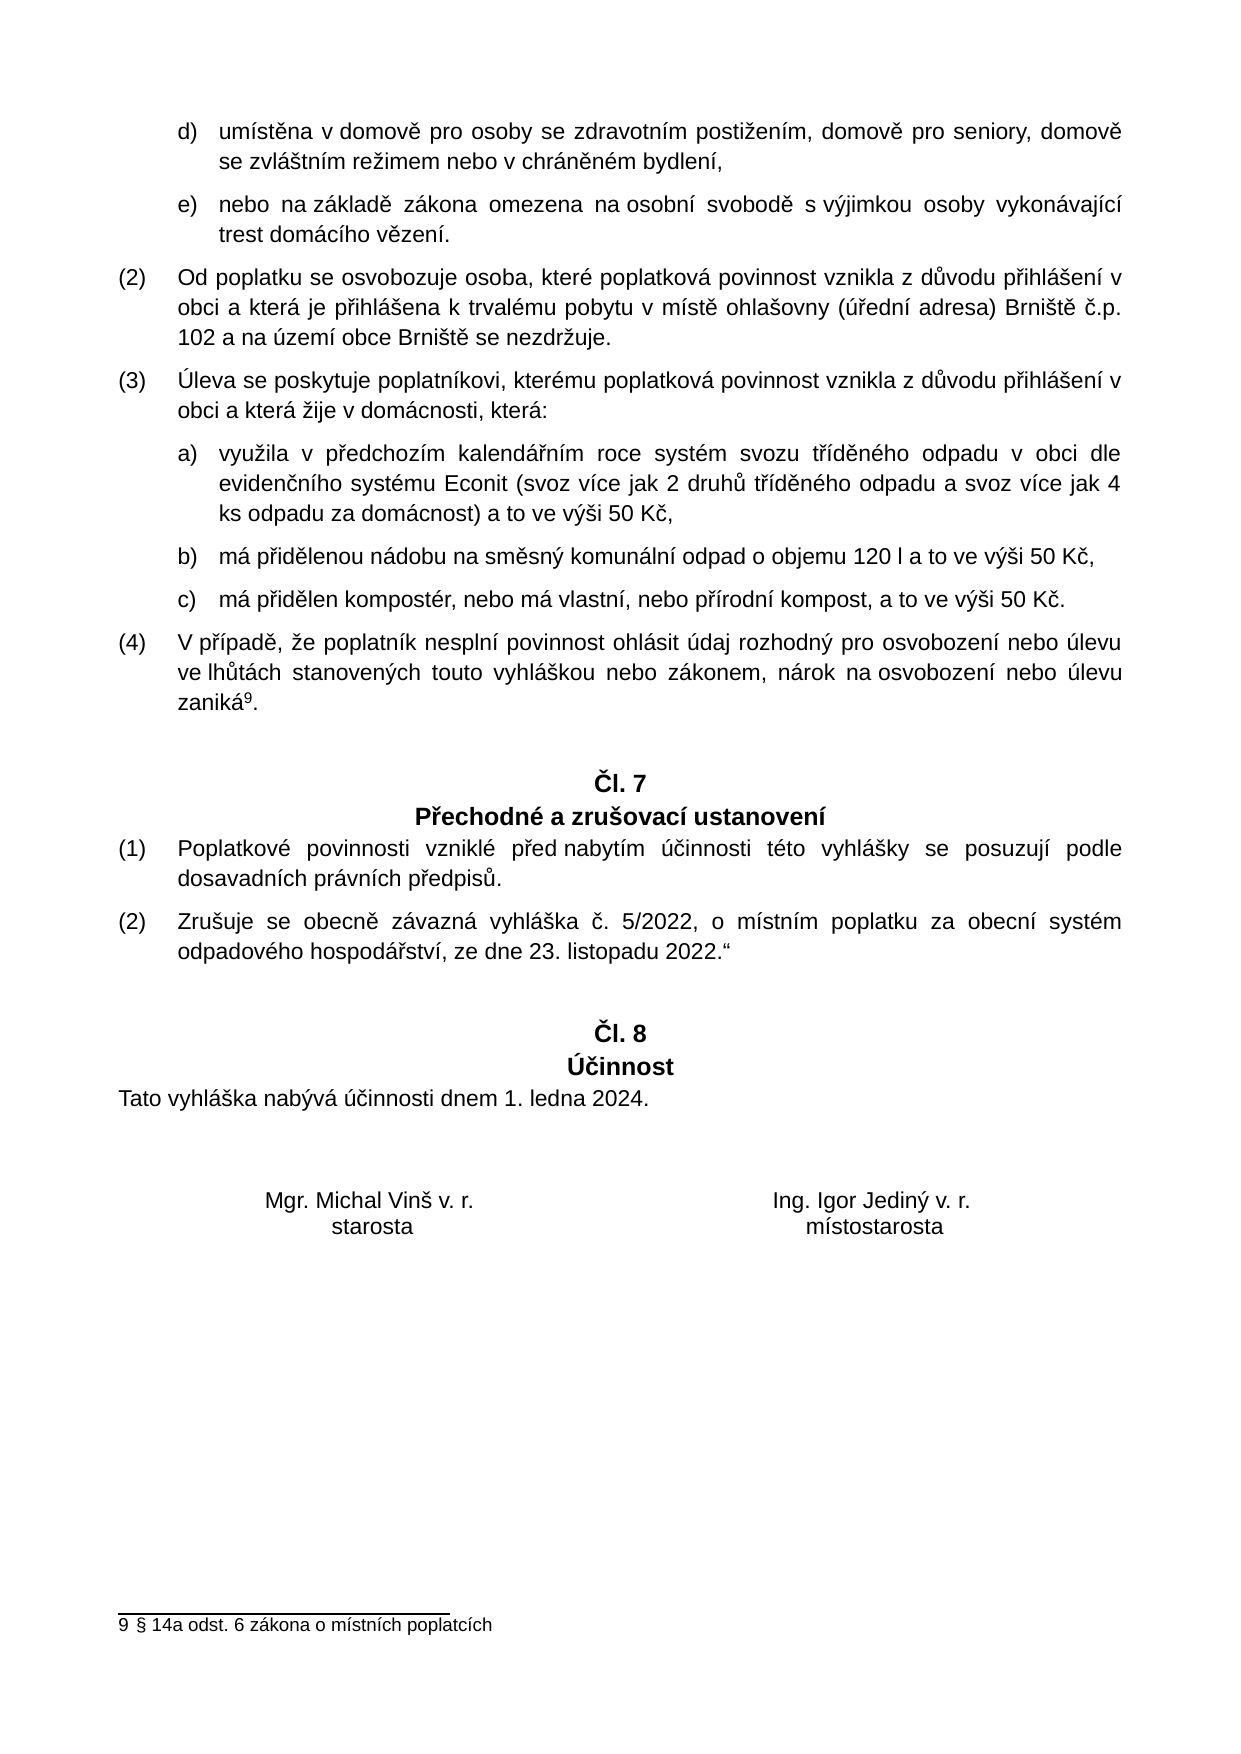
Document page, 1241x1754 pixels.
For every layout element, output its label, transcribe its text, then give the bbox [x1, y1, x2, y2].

text Tato vyhláška nabývá účinnosti dnem 1. ledna 2024. [118, 1084, 1122, 1111]
list má přidělen kompostér, nebo má vlastní, nebo přírodní kompost, a to ve výši 50 Kč. [177, 586, 1122, 612]
list Zrušuje se obecně závazná vyhláška č. 5/2022, o místním poplatku za obecní systém odpadového hospodářství, ze dne 23. listopadu 2022.“ [118, 908, 1122, 965]
table_cell [620, 1245, 1122, 1363]
table_cell [118, 1245, 620, 1363]
list V případě, že poplatník nesplní povinnost ohlásit údaj rozhodný pro osvobození nebo úlevu ve lhůtách stanovených touto vyhláškou nebo zákonem, nárok na osvobození nebo úlevu zaniká. [118, 628, 1122, 715]
table_header Ing. Igor Jediný v. r. místostarosta [620, 1127, 1122, 1245]
subtitle Čl. 7 Přechodné a zrušovací ustanovení [118, 769, 1122, 831]
list § 14a odst. 6 zákona o místních poplatcích [118, 1614, 1122, 1635]
list Poplatkové povinnosti vzniklé před nabytím účinnosti této vyhlášky se posuzují podle dosavadních právních předpisů. [118, 835, 1122, 892]
list využila v předchozím kalendářním roce systém svozu tříděného odpadu v obci dle evidenčního systému Econit (svoz více jak 2 druhů tříděného odpadu a svoz více jak 4 ks odpadu za domácnost) a to ve výši 50 Kč, [177, 440, 1122, 527]
subtitle Čl. 8 Účinnost [118, 1018, 1122, 1080]
list umístěna v domově pro osoby se zdravotním postižením, domově pro seniory, domově se zvláštním režimem nebo v chráněném bydlení, [177, 118, 1122, 175]
list Úleva se poskytuje poplatníkovi, kterému poplatková povinnost vznikla z důvodu přihlášení v obci a která žije v domácnosti, která: [118, 367, 1122, 424]
list má přidělenou nádobu na směsný komunální odpad o objemu 120 l a to ve výši 50 Kč, [177, 543, 1122, 569]
table_header Mgr. Michal Vinš v. r. starosta [118, 1127, 620, 1245]
list Od poplatku se osvobozuje osoba, které poplatková povinnost vznikla z důvodu přihlášení v obci a která je přihlášena k trvalému pobytu v místě ohlašovny (úřední adresa) Brniště č.p. 102 a na území obce Brniště se nezdržuje. [118, 264, 1122, 351]
list nebo na základě zákona omezena na osobní svobodě s výjimkou osoby vykonávající trest domácího vězení. [177, 191, 1122, 248]
